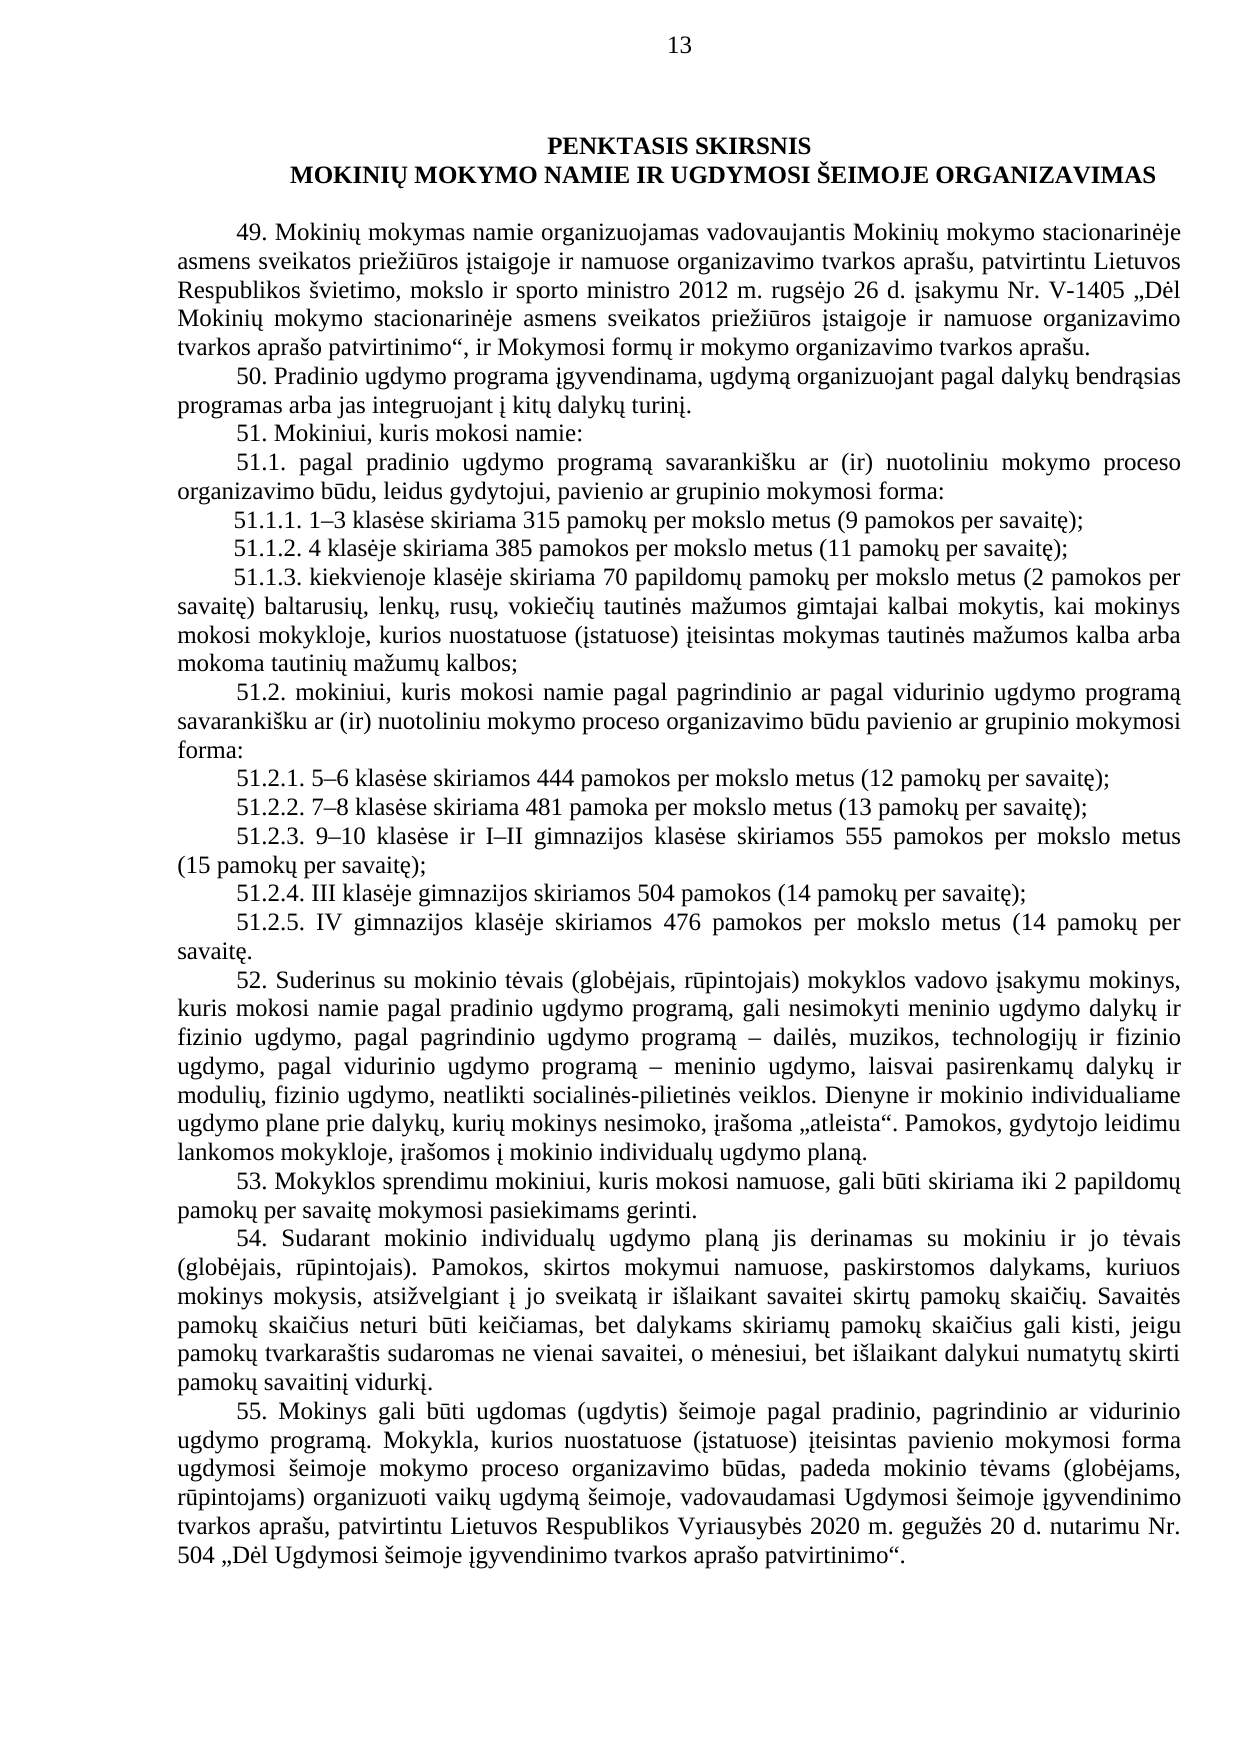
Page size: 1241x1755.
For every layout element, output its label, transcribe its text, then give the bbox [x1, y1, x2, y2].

text 51.2.5. IV gimnazijos klasėje skiriamos 476 pamokos per mokslo metus (14 pamokų per savaitę. [177, 907, 1182, 965]
text 54. Sudarant mokinio individualų ugdymo planą jis derinamas su mokiniu ir jo tėvais (globėjais, rūpintojais). Pamokos, skirtos mokymui namuose, paskirstomos dalykams, kuriuos mokinys mokysis, atsižvelgiant į jo sveikatą ir išlaikant savaitei skirtų pamokų skaičių. Savaitės pamokų skaičius neturi būti keičiamas, bet dalykams skiriamų pamokų skaičius gali kisti, jeigu pamokų tvarkaraštis sudaromas ne vienai savaitei, o mėnesiui, bet išlaikant dalykui numatytų skirti pamokų savaitinį vidurkį. [177, 1223, 1182, 1396]
text 49. Mokinių mokymas namie organizuojamas vadovaujantis Mokinių mokymo stacionarinėje asmens sveikatos priežiūros įstaigoje ir namuose organizavimo tvarkos aprašu, patvirtintu Lietuvos Respublikos švietimo, mokslo ir sporto ministro 2012 m. rugsėjo 26 d. įsakymu Nr. V-1405 „Dėl Mokinių mokymo stacionarinėje asmens sveikatos priežiūros įstaigoje ir namuose organizavimo tvarkos aprašo patvirtinimo“, ir Mokymosi formų ir mokymo organizavimo tvarkos aprašu. [177, 217, 1182, 361]
text MOKINIŲ MOKYMO NAMIE IR UGDYMOSI ŠEIMOJE ORGANIZAVIMAS [264, 160, 1182, 188]
text 52. Suderinus su mokinio tėvais (globėjais, rūpintojais) mokyklos vadovo įsakymu mokinys, kuris mokosi namie pagal pradinio ugdymo programą, gali nesimokyti meninio ugdymo dalykų ir fizinio ugdymo, pagal pagrindinio ugdymo programą – dailės, muzikos, technologijų ir fizinio ugdymo, pagal vidurinio ugdymo programą – meninio ugdymo, laisvai pasirenkamų dalykų ir modulių, fizinio ugdymo, neatlikti socialinės-pilietinės veiklos. Dienyne ir mokinio individualiame ugdymo plane prie dalykų, kurių mokinys nesimoko, įrašoma „atleista“. Pamokos, gydytojo leidimu lankomos mokykloje, įrašomos į mokinio individualų ugdymo planą. [177, 965, 1182, 1166]
text 55. Mokinys gali būti ugdomas (ugdytis) šeimoje pagal pradinio, pagrindinio ar vidurinio ugdymo programą. Mokykla, kurios nuostatuose (įstatuose) įteisintas pavienio mokymosi forma ugdymosi šeimoje mokymo proceso organizavimo būdas, padeda mokinio tėvams (globėjams, rūpintojams) organizuoti vaikų ugdymą šeimoje, vadovaudamasi Ugdymosi šeimoje įgyvendinimo tvarkos aprašu, patvirtintu Lietuvos Respublikos Vyriausybės 2020 m. gegužės 20 d. nutarimu Nr. 504 „Dėl Ugdymosi šeimoje įgyvendinimo tvarkos aprašo patvirtinimo“. [177, 1396, 1182, 1568]
text 51.2.3. 9–10 klasėse ir I–II gimnazijos klasėse skiriamos 555 pamokos per mokslo metus (15 pamokų per savaitę); [177, 821, 1182, 878]
text 50. Pradinio ugdymo programa įgyvendinama, ugdymą organizuojant pagal dalykų bendrąsias programas arba jas integruojant į kitų dalykų turinį. [177, 361, 1182, 418]
text 51.2.4. III klasėje gimnazijos skiriamos 504 pamokos (14 pamokų per savaitę); [177, 878, 1182, 907]
text 51.2.2. 7–8 klasėse skiriama 481 pamoka per mokslo metus (13 pamokų per savaitę); [177, 792, 1182, 821]
text 51.2. mokiniui, kuris mokosi namie pagal pagrindinio ar pagal vidurinio ugdymo programą savarankišku ar (ir) nuotoliniu mokymo proceso organizavimo būdu pavienio ar grupinio mokymosi forma: [177, 677, 1182, 763]
text 51.1.3. kiekvienoje klasėje skiriama 70 papildomų pamokų per mokslo metus (2 pamokos per savaitę) baltarusių, lenkų, rusų, vokiečių tautinės mažumos gimtajai kalbai mokytis, kai mokinys mokosi mokykloje, kurios nuostatuose (įstatuose) įteisintas mokymas tautinės mažumos kalba arba mokoma tautinių mažumų kalbos; [177, 562, 1182, 677]
text 51. Mokiniui, kuris mokosi namie: [177, 418, 1182, 447]
text 51.1. pagal pradinio ugdymo programą savarankišku ar (ir) nuotoliniu mokymo proceso organizavimo būdu, leidus gydytojui, pavienio ar grupinio mokymosi forma: [177, 447, 1182, 505]
text 51.1.1. 1–3 klasėse skiriama 315 pamokų per mokslo metus (9 pamokos per savaitę); [177, 505, 1182, 533]
text PENKTASIS SKIRSNIS [177, 131, 1182, 160]
text 53. Mokyklos sprendimu mokiniui, kuris mokosi namuose, gali būti skiriama iki 2 papildomų pamokų per savaitę mokymosi pasiekimams gerinti. [177, 1166, 1182, 1223]
text 51.2.1. 5–6 klasėse skiriamos 444 pamokos per mokslo metus (12 pamokų per savaitę); [177, 763, 1182, 792]
text 51.1.2. 4 klasėje skiriama 385 pamokos per mokslo metus (11 pamokų per savaitę); [177, 533, 1182, 562]
